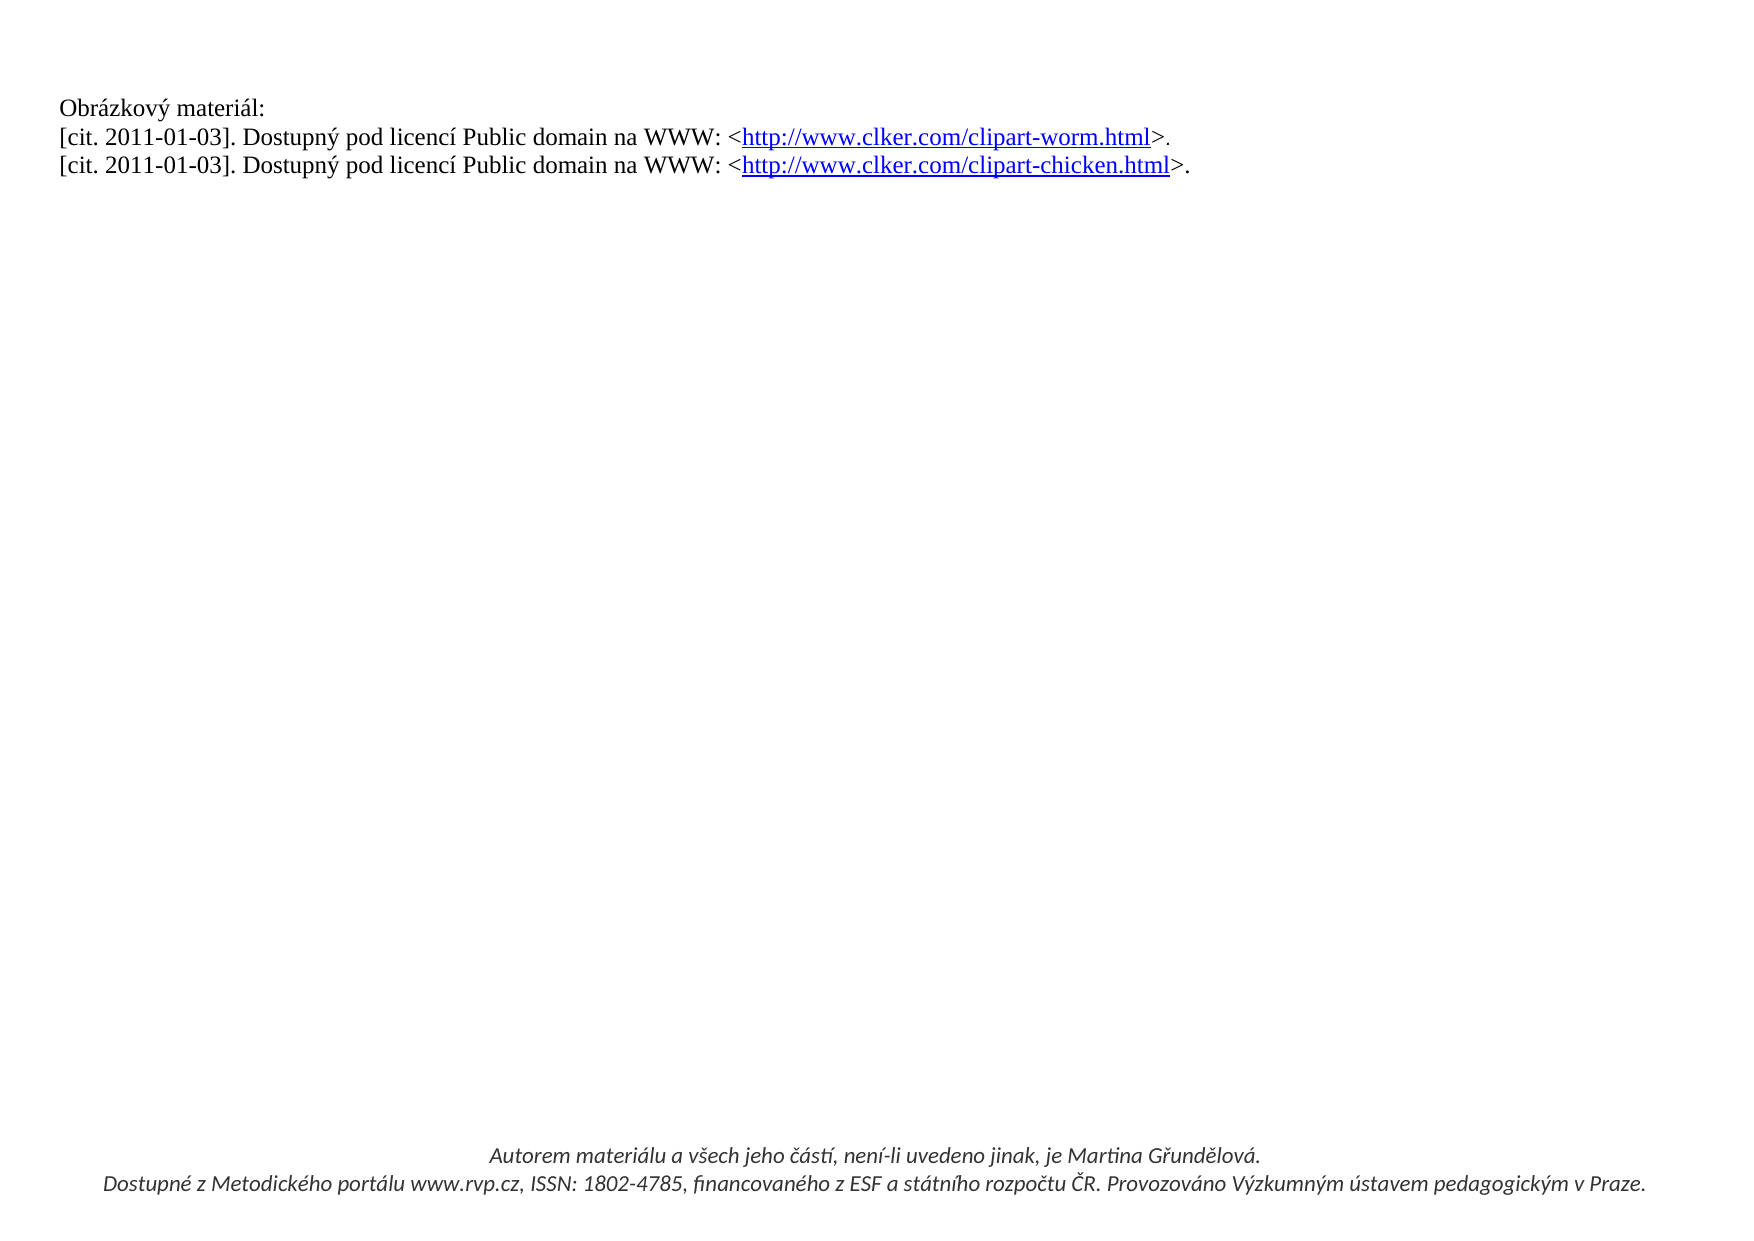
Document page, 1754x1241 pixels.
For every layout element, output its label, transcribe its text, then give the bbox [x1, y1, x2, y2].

text Obrázkový materiál: [59, 93, 1695, 122]
text [cit. 2011-01-03]. Dostupný pod licencí Public domain na WWW: <http://www.clker.com/clipart-chicken.html>. [59, 150, 1695, 179]
text [cit. 2011-01-03]. Dostupný pod licencí Public domain na WWW: <http://www.clker.com/clipart-worm.html>. [59, 122, 1695, 150]
